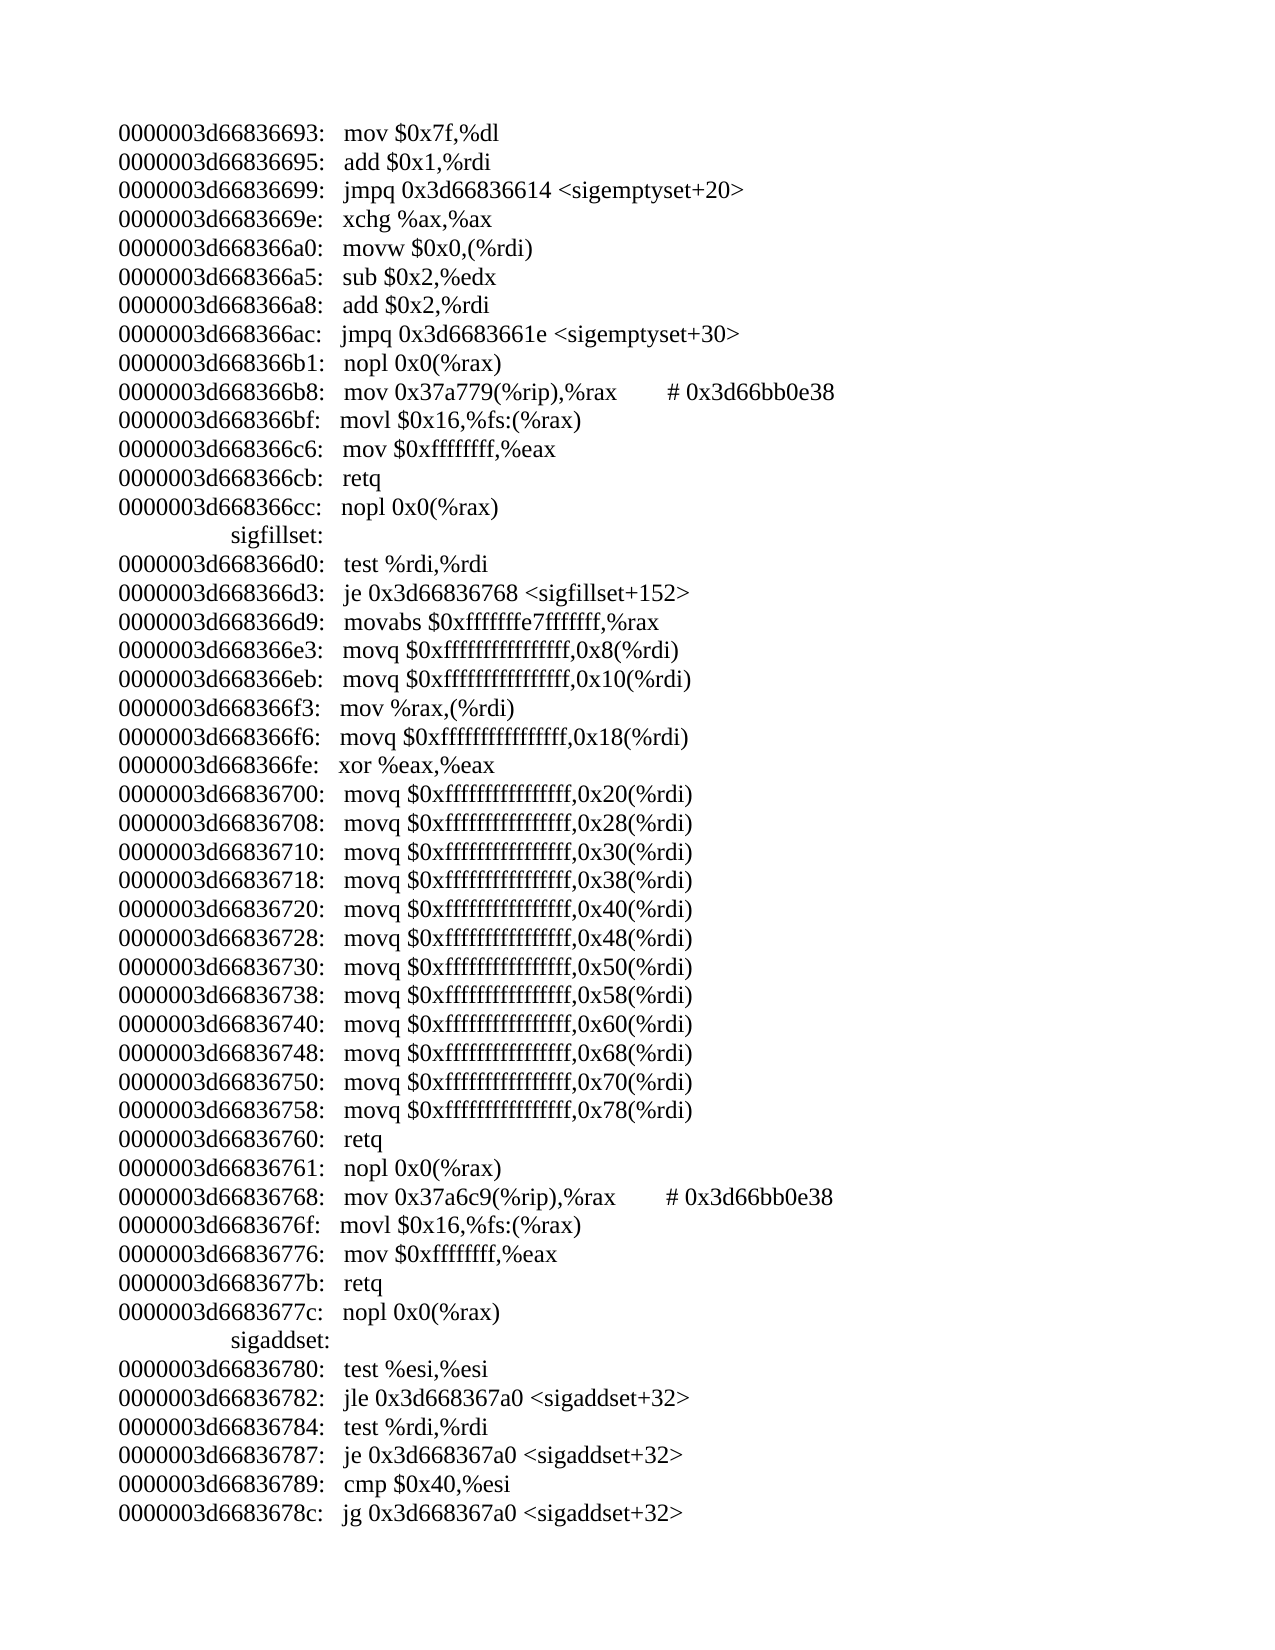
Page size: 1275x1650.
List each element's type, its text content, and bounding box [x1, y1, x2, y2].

text 0000003d66836748: movq $0xffffffffffffffff,0x68(%rdi) [118, 1038, 1157, 1067]
text 0000003d66836789: cmp $0x40,%esi [118, 1469, 1157, 1498]
text 0000003d668366ac: jmpq 0x3d6683661e <sigemptyset+30> [118, 319, 1157, 348]
text 0000003d6683678c: jg 0x3d668367a0 <sigaddset+32> [118, 1498, 1157, 1527]
text 0000003d668366b1: nopl 0x0(%rax) [118, 348, 1157, 377]
text 0000003d66836782: jle 0x3d668367a0 <sigaddset+32> [118, 1383, 1157, 1412]
text 0000003d668366a5: sub $0x2,%edx [118, 262, 1157, 291]
text 0000003d668366f6: movq $0xffffffffffffffff,0x18(%rdi) [118, 722, 1157, 751]
text 0000003d668366a8: add $0x2,%rdi [118, 291, 1157, 319]
text 0000003d668366cc: nopl 0x0(%rax) [118, 492, 1157, 521]
text 0000003d66836700: movq $0xffffffffffffffff,0x20(%rdi) [118, 779, 1157, 808]
text 0000003d66836728: movq $0xffffffffffffffff,0x48(%rdi) [118, 923, 1157, 952]
text 0000003d668366cb: retq [118, 463, 1157, 492]
text 0000003d66836720: movq $0xffffffffffffffff,0x40(%rdi) [118, 894, 1157, 923]
text 0000003d66836780: test %esi,%esi [118, 1354, 1157, 1383]
text sigfillset: [118, 521, 1157, 549]
text 0000003d66836693: mov $0x7f,%dl [118, 118, 1157, 147]
text 0000003d6683677b: retq [118, 1268, 1157, 1297]
text 0000003d66836738: movq $0xffffffffffffffff,0x58(%rdi) [118, 981, 1157, 1009]
text 0000003d66836718: movq $0xffffffffffffffff,0x38(%rdi) [118, 866, 1157, 894]
text 0000003d66836708: movq $0xffffffffffffffff,0x28(%rdi) [118, 808, 1157, 837]
text 0000003d6683677c: nopl 0x0(%rax) [118, 1297, 1157, 1326]
text 0000003d66836760: retq [118, 1124, 1157, 1153]
text 0000003d66836784: test %rdi,%rdi [118, 1412, 1157, 1441]
text 0000003d6683669e: xchg %ax,%ax [118, 204, 1157, 233]
text 0000003d66836710: movq $0xffffffffffffffff,0x30(%rdi) [118, 837, 1157, 866]
text 0000003d66836768: mov 0x37a6c9(%rip),%rax # 0x3d66bb0e38 [118, 1182, 1157, 1211]
text 0000003d66836750: movq $0xffffffffffffffff,0x70(%rdi) [118, 1067, 1157, 1096]
text 0000003d66836730: movq $0xffffffffffffffff,0x50(%rdi) [118, 952, 1157, 981]
text 0000003d66836776: mov $0xffffffff,%eax [118, 1239, 1157, 1268]
text 0000003d66836761: nopl 0x0(%rax) [118, 1153, 1157, 1182]
text 0000003d668366bf: movl $0x16,%fs:(%rax) [118, 406, 1157, 434]
text 0000003d66836758: movq $0xffffffffffffffff,0x78(%rdi) [118, 1096, 1157, 1124]
text 0000003d668366d9: movabs $0xfffffffe7fffffff,%rax [118, 607, 1157, 636]
text 0000003d66836787: je 0x3d668367a0 <sigaddset+32> [118, 1441, 1157, 1469]
text 0000003d668366eb: movq $0xffffffffffffffff,0x10(%rdi) [118, 664, 1157, 693]
text 0000003d668366a0: movw $0x0,(%rdi) [118, 233, 1157, 262]
text sigaddset: [118, 1326, 1157, 1354]
text 0000003d66836699: jmpq 0x3d66836614 <sigemptyset+20> [118, 176, 1157, 204]
text 0000003d668366d0: test %rdi,%rdi [118, 549, 1157, 578]
text 0000003d668366c6: mov $0xffffffff,%eax [118, 434, 1157, 463]
text 0000003d66836695: add $0x1,%rdi [118, 147, 1157, 176]
text 0000003d66836740: movq $0xffffffffffffffff,0x60(%rdi) [118, 1009, 1157, 1038]
text 0000003d6683676f: movl $0x16,%fs:(%rax) [118, 1211, 1157, 1239]
text 0000003d668366f3: mov %rax,(%rdi) [118, 693, 1157, 722]
text 0000003d668366e3: movq $0xffffffffffffffff,0x8(%rdi) [118, 636, 1157, 664]
text 0000003d668366b8: mov 0x37a779(%rip),%rax # 0x3d66bb0e38 [118, 377, 1157, 406]
text 0000003d668366fe: xor %eax,%eax [118, 751, 1157, 779]
text 0000003d668366d3: je 0x3d66836768 <sigfillset+152> [118, 578, 1157, 607]
